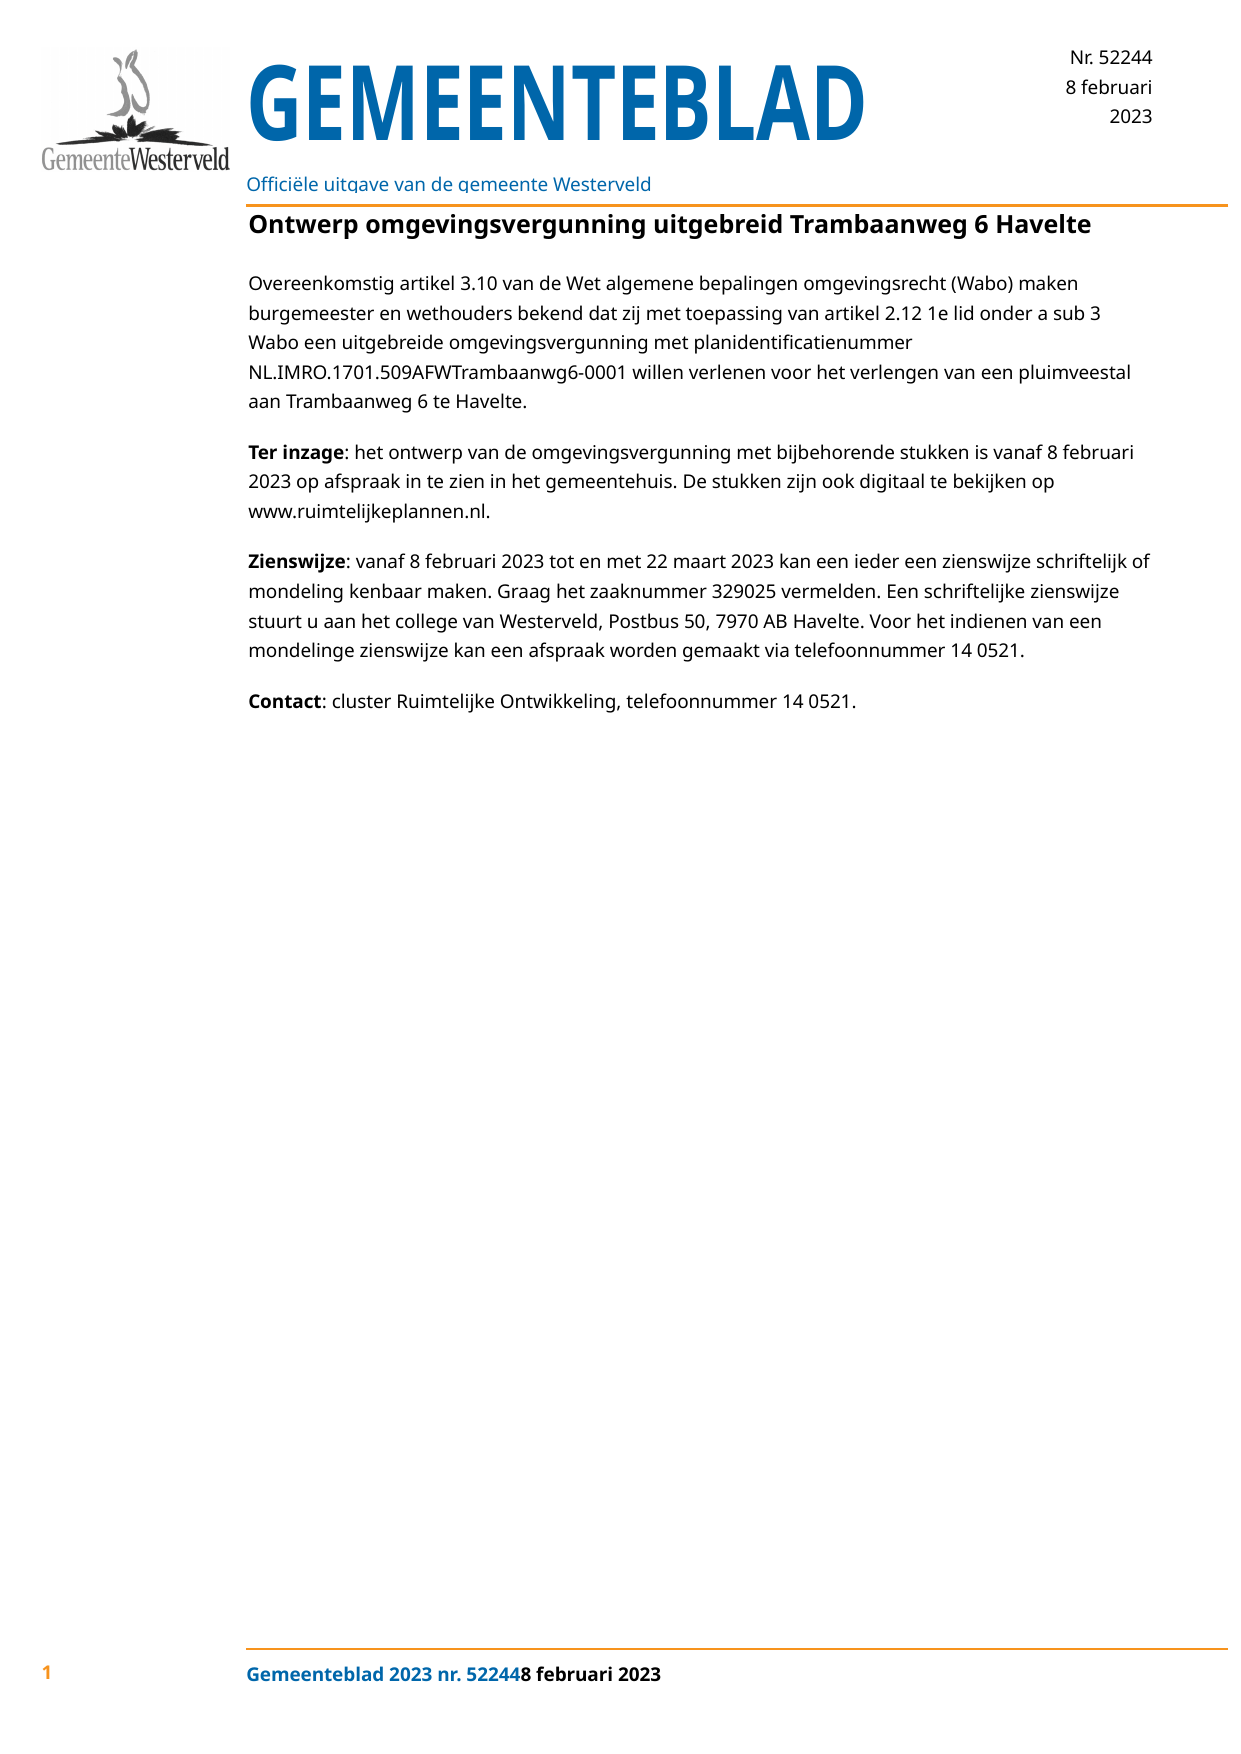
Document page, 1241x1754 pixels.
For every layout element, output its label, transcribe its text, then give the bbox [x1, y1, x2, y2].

text Contact: cluster Ruimtelijke Ontwikkeling, telefoonnummer 14 0521. [248, 688, 1152, 713]
picture [41, 47, 231, 172]
text Overeenkomstig artikel 3.10 van de Wet algemene bepalingen omgevingsrecht (Wabo) maken burgemeester en wethouders bekend dat zij met toepassing van artikel 2.12 1e lid onder a sub 3 Wabo een uitgebreide omgevingsvergunning met planidentificatienummer NL.IMRO.1701.509AFWTrambaanwg6-0001 willen verlenen voor het verlengen van een pluimveestal aan Trambaanweg 6 te Havelte. [248, 270, 1152, 414]
text Ontwerp omgevingsvergunning uitgebreid Trambaanweg 6 Havelte [248, 207, 1152, 241]
text Ter inzage: het ontwerp van de omgevingsvergunning met bijbehorende stukken is vanaf 8 februari 2023 op afspraak in te zien in het gemeentehuis. De stukken zijn ook digitaal te bekijken op www.ruimtelijkeplannen.nl. [248, 439, 1152, 524]
text Zienswijze: vanaf 8 februari 2023 tot en met 22 maart 2023 kan een ieder een zienswijze schriftelijk of mondeling kenbaar maken. Graag het zaaknummer 329025 vermelden. Een schriftelijke zienswijze stuurt u aan het college van Westerveld, Postbus 50, 7970 AB Havelte. Voor het indienen van een mondelinge zienswijze kan een afspraak worden gemaakt via telefoonnummer 14 0521. [248, 549, 1152, 663]
